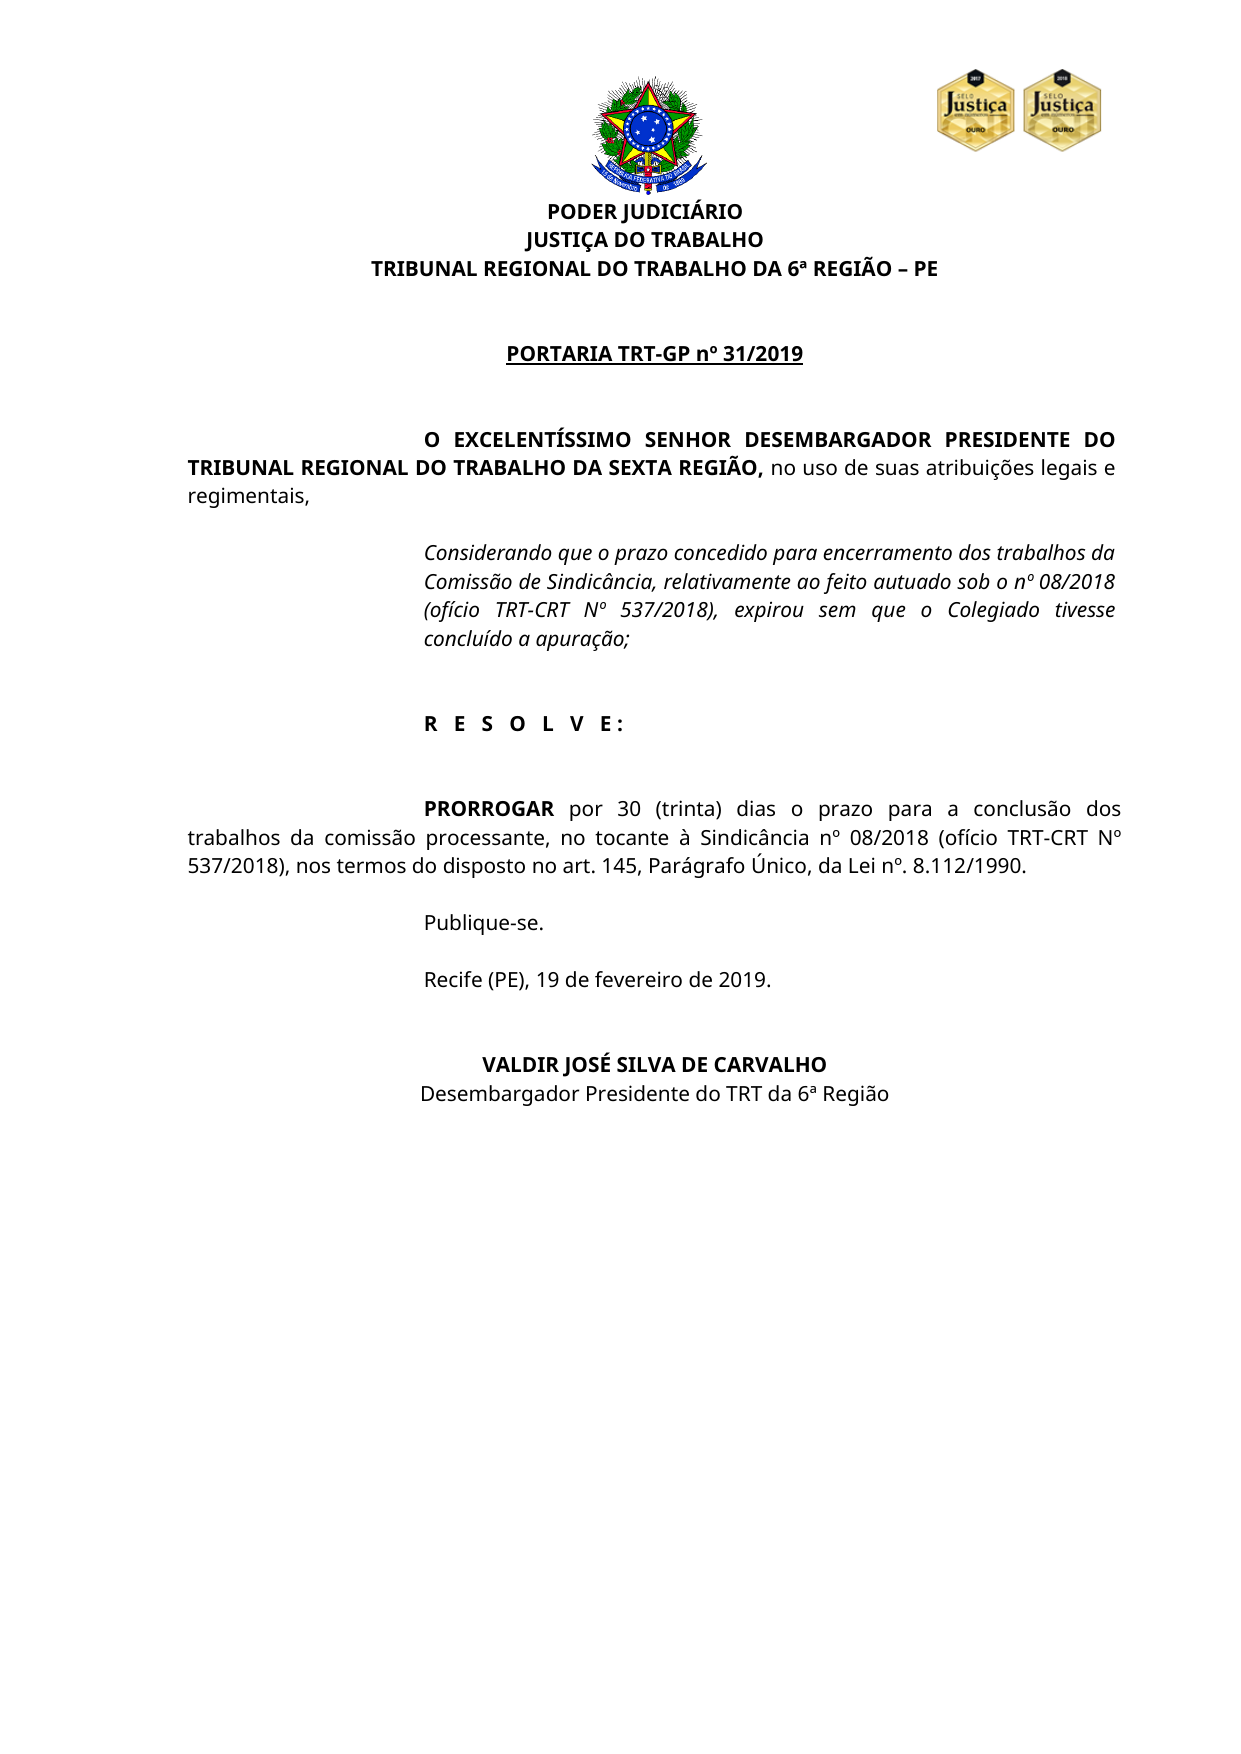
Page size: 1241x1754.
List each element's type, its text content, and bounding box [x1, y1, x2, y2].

text PRORROGAR por 30 (trinta) dias o prazo para a conclusão dos trabalhos da comissão processante, no tocante à Sindicância nº 08/2018 (ofício TRT-CRT Nº 537/2018), nos termos do disposto no art. 145, Parágrafo Único, da Lei nº. 8.112/1990. [187, 794, 1122, 880]
text Desembargador Presidente do TRT da 6ª Região [187, 1079, 1122, 1107]
picture [586, 73, 709, 197]
text VALDIR JOSÉ SILVA DE CARVALHO [187, 1050, 1122, 1079]
text Considerando que o prazo concedido para encerramento dos trabalhos da Comissão de Sindicância, relativamente ao feito autuado sob o nº 08/2018 (ofício TRT-CRT Nº 537/2018), expirou sem que o Colegiado tivesse concluído a apuração; [423, 538, 1116, 652]
text O EXCELENTÍSSIMO SENHOR DESEMBARGADOR PRESIDENTE DO TRIBUNAL REGIONAL DO TRABALHO DA SEXTA REGIÃO, no uso de suas atribuições legais e regimentais, [187, 425, 1116, 510]
text Publique-se. [187, 908, 1122, 937]
picture [937, 67, 1115, 158]
text Recife (PE), 19 de fevereiro de 2019. [187, 965, 1122, 993]
text R E S O L V E : [187, 709, 1122, 737]
text PORTARIA TRT-GP nº 31/2019 [187, 339, 1122, 368]
